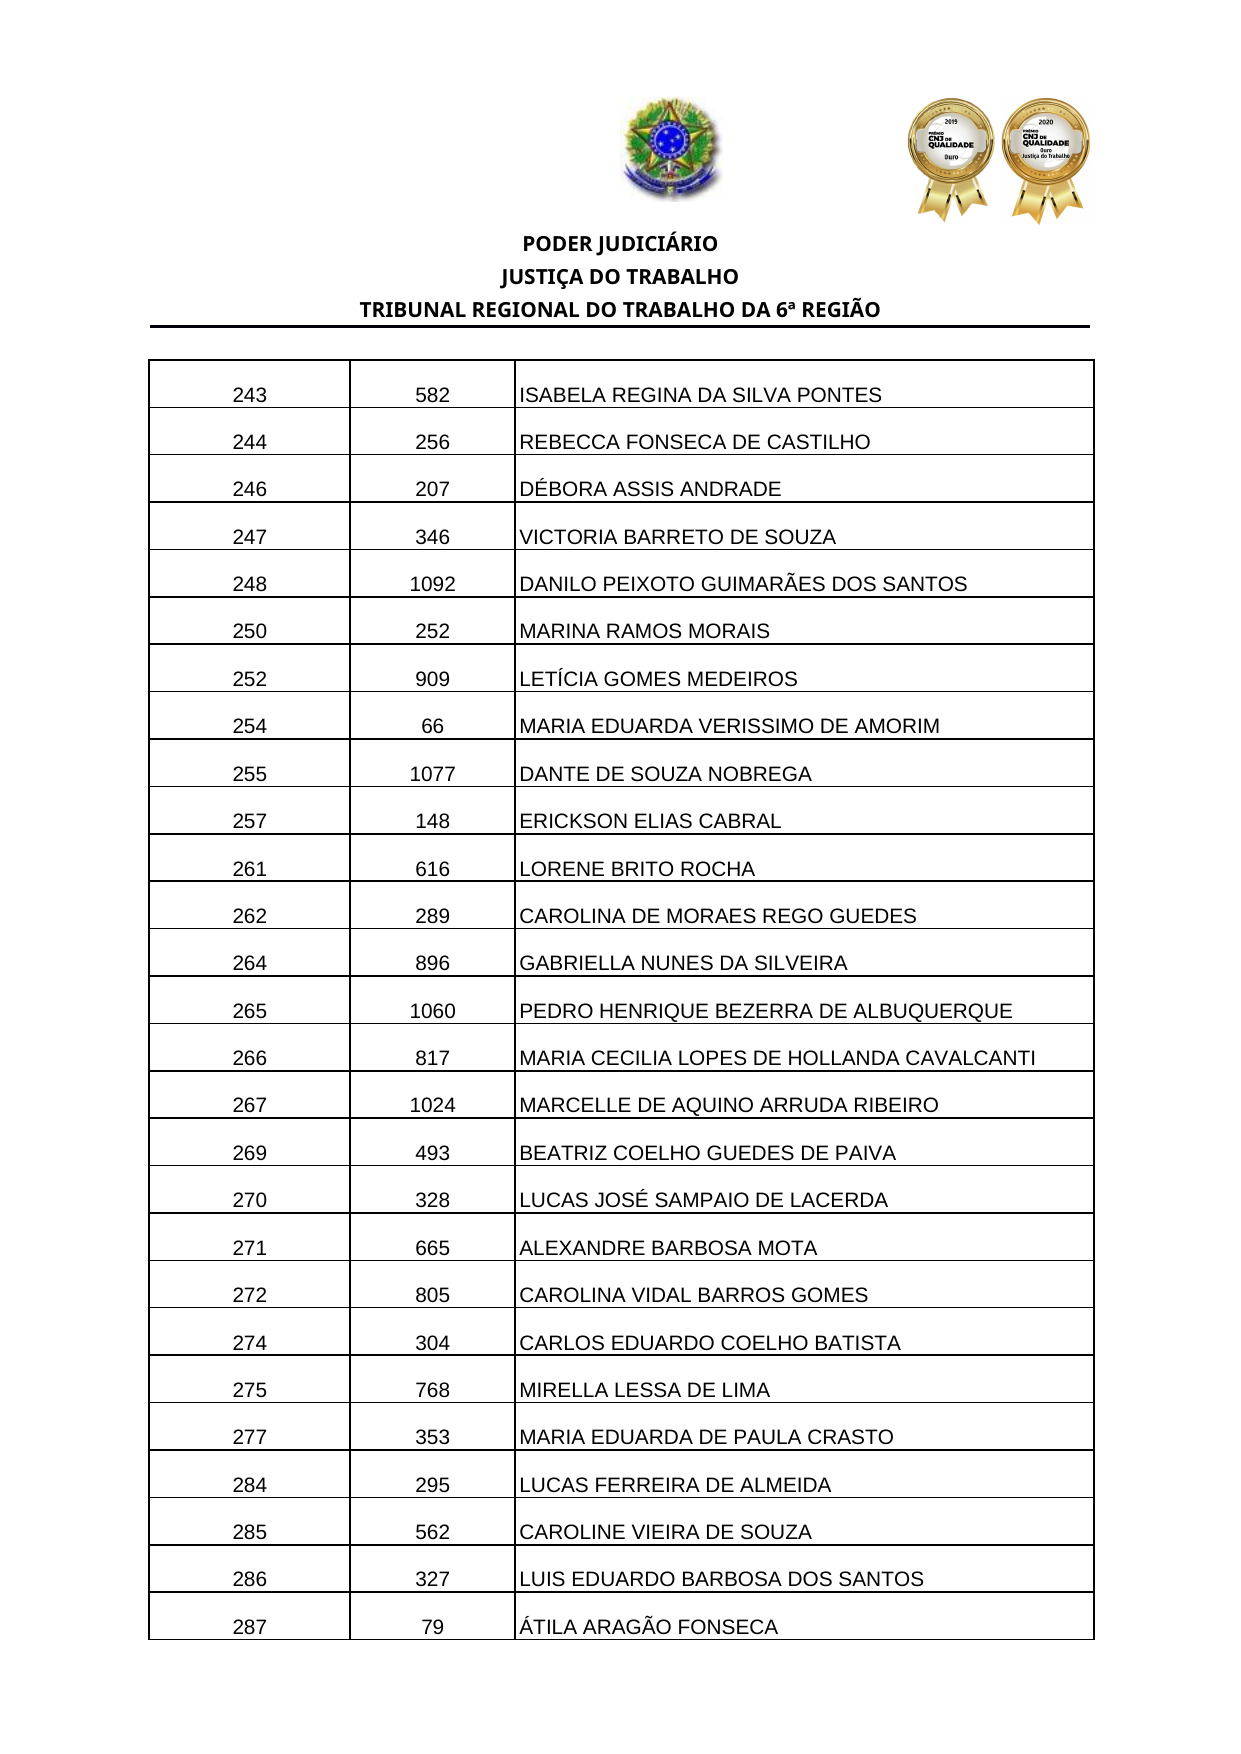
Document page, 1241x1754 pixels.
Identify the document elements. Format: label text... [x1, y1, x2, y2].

table_cell 256 [351, 408, 514, 454]
table_cell 328 [351, 1166, 514, 1212]
table_cell REBECCA FONSECA DE CASTILHO [516, 408, 1093, 454]
table_cell MARIA CECILIA LOPES DE HOLLANDA CAVALCANTI [516, 1024, 1093, 1070]
table_cell 79 [351, 1593, 514, 1639]
table_cell 1060 [351, 977, 514, 1022]
table_cell 284 [150, 1451, 349, 1496]
table_cell 304 [351, 1308, 514, 1354]
table_cell 582 [351, 361, 514, 406]
table_cell GABRIELLA NUNES DA SILVEIRA [516, 929, 1093, 975]
table_cell 616 [351, 835, 514, 880]
table_cell LORENE BRITO ROCHA [516, 835, 1093, 880]
table_cell 207 [351, 455, 514, 501]
table_cell 1092 [351, 550, 514, 596]
table_cell 252 [150, 645, 349, 691]
table_cell 286 [150, 1546, 349, 1591]
table_cell 277 [150, 1403, 349, 1449]
table_cell 269 [150, 1119, 349, 1165]
table_cell 493 [351, 1119, 514, 1165]
table_cell 289 [351, 882, 514, 928]
table_cell VICTORIA BARRETO DE SOUZA [516, 503, 1093, 548]
table_cell 272 [150, 1261, 349, 1307]
table_cell CARLOS EDUARDO COELHO BATISTA [516, 1308, 1093, 1354]
table_cell CAROLINA VIDAL BARROS GOMES [516, 1261, 1093, 1307]
table_cell ALEXANDRE BARBOSA MOTA [516, 1214, 1093, 1259]
table_cell 262 [150, 882, 349, 928]
table_cell 265 [150, 977, 349, 1022]
table_cell DANILO PEIXOTO GUIMARÃES DOS SANTOS [516, 550, 1093, 596]
table_cell 244 [150, 408, 349, 454]
table_cell LUIS EDUARDO BARBOSA DOS SANTOS [516, 1546, 1093, 1591]
table_cell CAROLINA DE MORAES REGO GUEDES [516, 882, 1093, 928]
table_cell 275 [150, 1356, 349, 1402]
table_cell 817 [351, 1024, 514, 1070]
table_cell 346 [351, 503, 514, 548]
table_cell LUCAS JOSÉ SAMPAIO DE LACERDA [516, 1166, 1093, 1212]
table_cell ERICKSON ELIAS CABRAL [516, 787, 1093, 833]
table_cell 1077 [351, 740, 514, 786]
table_cell 353 [351, 1403, 514, 1449]
table_cell 295 [351, 1451, 514, 1496]
table_cell 270 [150, 1166, 349, 1212]
table_cell 246 [150, 455, 349, 501]
table_cell MARIA EDUARDA DE PAULA CRASTO [516, 1403, 1093, 1449]
table_cell 255 [150, 740, 349, 786]
table_cell 287 [150, 1593, 349, 1639]
table_cell DANTE DE SOUZA NOBREGA [516, 740, 1093, 786]
table_cell 266 [150, 1024, 349, 1070]
table_cell 257 [150, 787, 349, 833]
table_cell 148 [351, 787, 514, 833]
table_cell 66 [351, 692, 514, 738]
table_cell 285 [150, 1498, 349, 1544]
table_cell 254 [150, 692, 349, 738]
table_cell 274 [150, 1308, 349, 1354]
table_cell DÉBORA ASSIS ANDRADE [516, 455, 1093, 501]
table_cell 264 [150, 929, 349, 975]
table_cell 248 [150, 550, 349, 596]
table_cell 562 [351, 1498, 514, 1544]
table_cell LUCAS FERREIRA DE ALMEIDA [516, 1451, 1093, 1496]
table_cell 805 [351, 1261, 514, 1307]
table_cell PEDRO HENRIQUE BEZERRA DE ALBUQUERQUE [516, 977, 1093, 1022]
table_cell LETÍCIA GOMES MEDEIROS [516, 645, 1093, 691]
table_cell 1024 [351, 1072, 514, 1117]
table_cell 247 [150, 503, 349, 548]
table_cell BEATRIZ COELHO GUEDES DE PAIVA [516, 1119, 1093, 1165]
table_cell ÁTILA ARAGÃO FONSECA [516, 1593, 1093, 1639]
table_cell 267 [150, 1072, 349, 1117]
table_cell 327 [351, 1546, 514, 1591]
table_cell 909 [351, 645, 514, 691]
table_cell 665 [351, 1214, 514, 1259]
table_cell 250 [150, 598, 349, 643]
table_cell 271 [150, 1214, 349, 1259]
table_cell 243 [150, 361, 349, 406]
table_cell MARINA RAMOS MORAIS [516, 598, 1093, 643]
table_cell 252 [351, 598, 514, 643]
table_cell MARCELLE DE AQUINO ARRUDA RIBEIRO [516, 1072, 1093, 1117]
table_cell CAROLINE VIEIRA DE SOUZA [516, 1498, 1093, 1544]
table_cell 768 [351, 1356, 514, 1402]
table_cell ISABELA REGINA DA SILVA PONTES [516, 361, 1093, 406]
table_cell MARIA EDUARDA VERISSIMO DE AMORIM [516, 692, 1093, 738]
table_cell 261 [150, 835, 349, 880]
table_cell MIRELLA LESSA DE LIMA [516, 1356, 1093, 1402]
table_cell 896 [351, 929, 514, 975]
